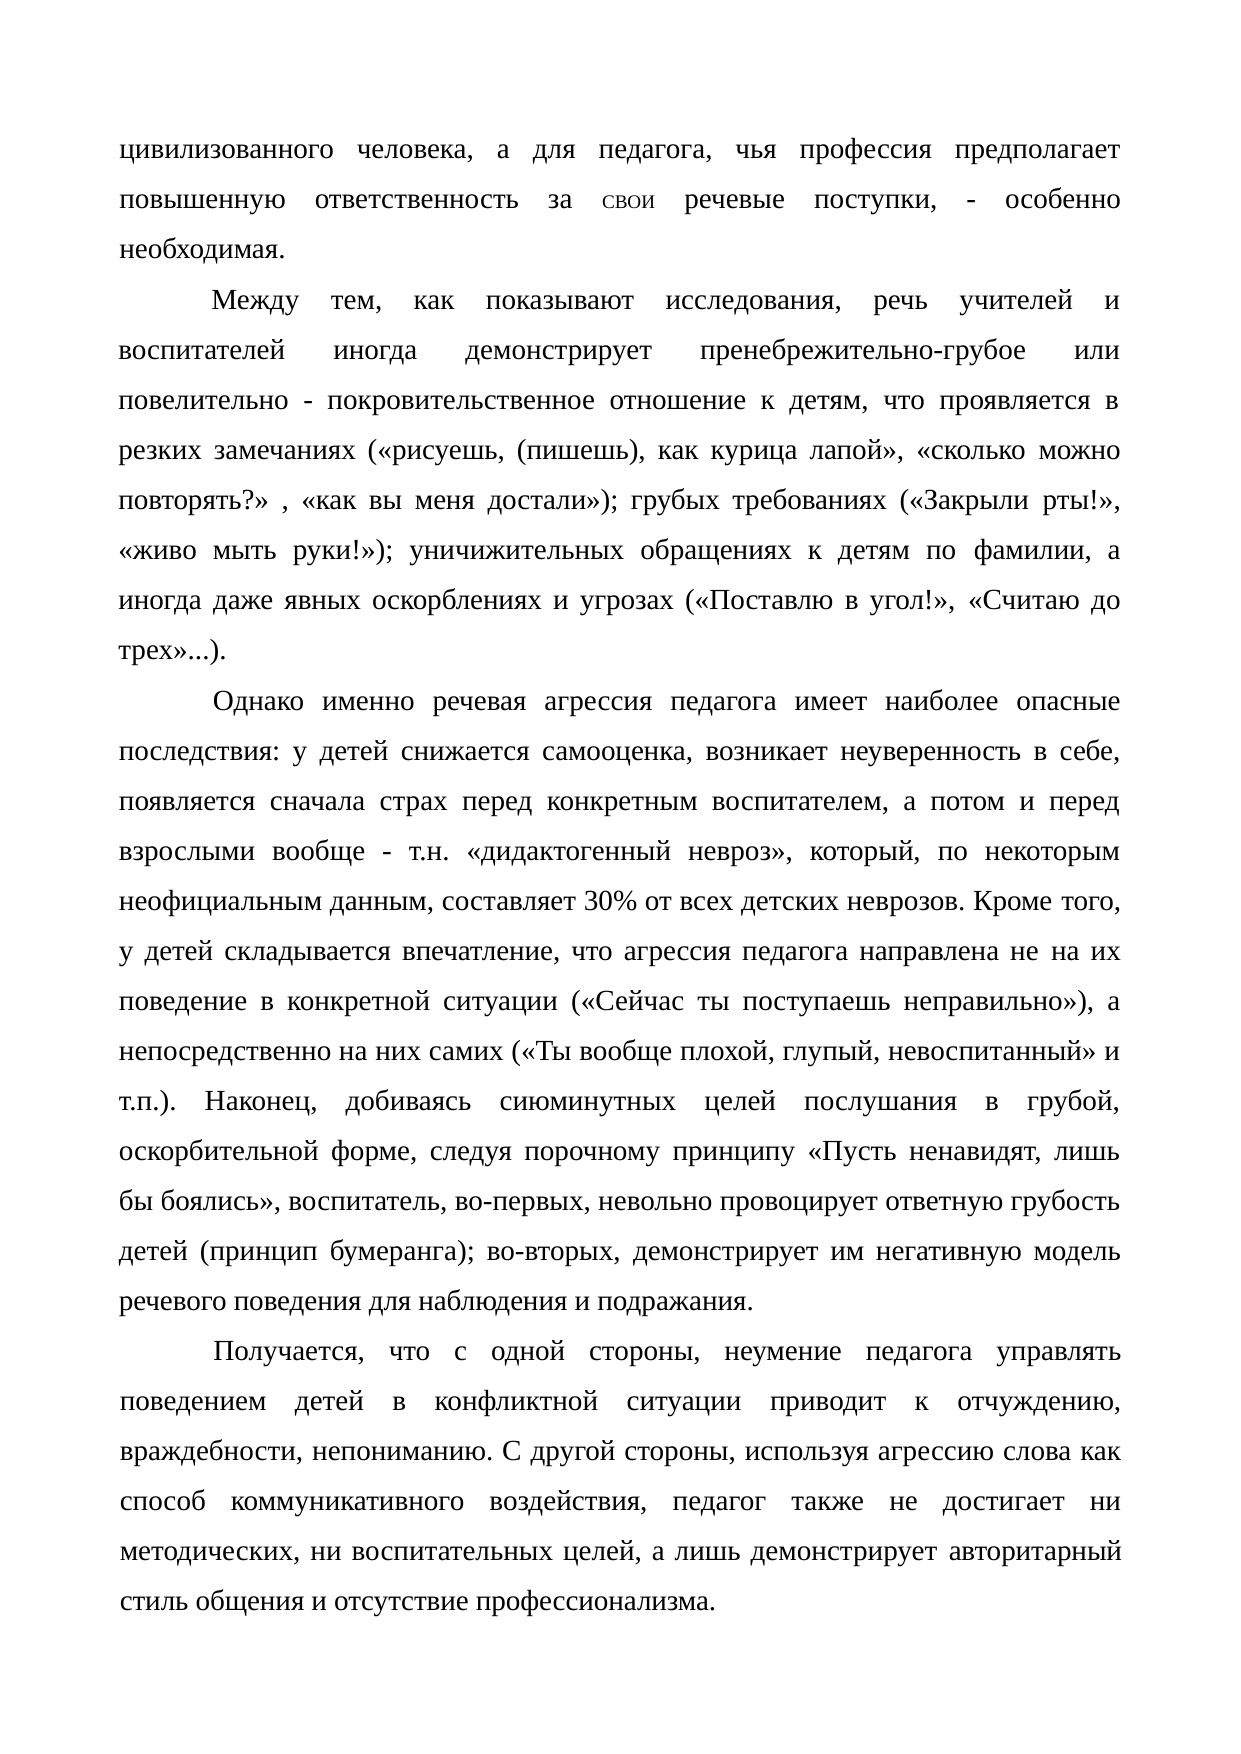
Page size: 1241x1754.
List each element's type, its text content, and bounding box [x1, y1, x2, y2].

text Получается, что с одной стороны, неумение педагога управлять поведением детей в конфликтной ситуации приводит к отчуждению, враждебности, непониманию. С другой стороны, используя агрессию слова как способ коммуникативного воздействия, педагог также не достигает ни методических, ни воспитательных целей, а лишь демонстрирует авторитарный стиль общения и отсутствие профессионализма. [119, 1320, 1122, 1620]
text цивилизованного человека, а для педагога, чья профессия предполагает повышенную ответственность за свои речевые поступки, - особенно необходимая. [119, 118, 1121, 268]
text Однако именно речевая агрессия педагога имеет наиболее опасные последствия: у детей снижается самооценка, возникает неуверенность в себе, появляется сначала страх перед конкретным воспитателем, а потом и перед взрослыми вообще - т.н. «дидактогенный невроз», который, по некоторым неофициальным данным, составляет 30% от всех детских неврозов. Кроме того, у детей складывается впечатление, что агрессия педагога направлена не на их поведение в конкретной ситуации («Сейчас ты поступаешь неправильно»), а непосредственно на них самих («Ты вообще плохой, глупый, невоспитанный» и т.п.). Наконец, добиваясь сиюминутных целей послушания в грубой, оскорбительной форме, следуя порочному принципу «Пусть ненавидят, лишь бы боялись», воспитатель, во-первых, невольно провоцирует ответную грубость детей (принцип бумеранга); во-вторых, демонстрирует им негативную модель речевого поведения для наблюдения и подражания. [119, 670, 1121, 1320]
text Между тем, как показывают исследования, речь учителей и воспитателей иногда демонстрирует пренебрежительно-грубое или повелительно - покровительственное отношение к детям, что проявляется в резких замечаниях («рисуешь, (пишешь), как курица лапой», «сколько можно повторять?» , «как вы меня достали»); грубых требованиях («Закрыли рты!», «живо мыть руки!»); уничижительных обращениях к детям по фамилии, а иногда даже явных оскорблениях и угрозах («Поставлю в угол!», «Считаю до трех»...). [118, 269, 1121, 669]
